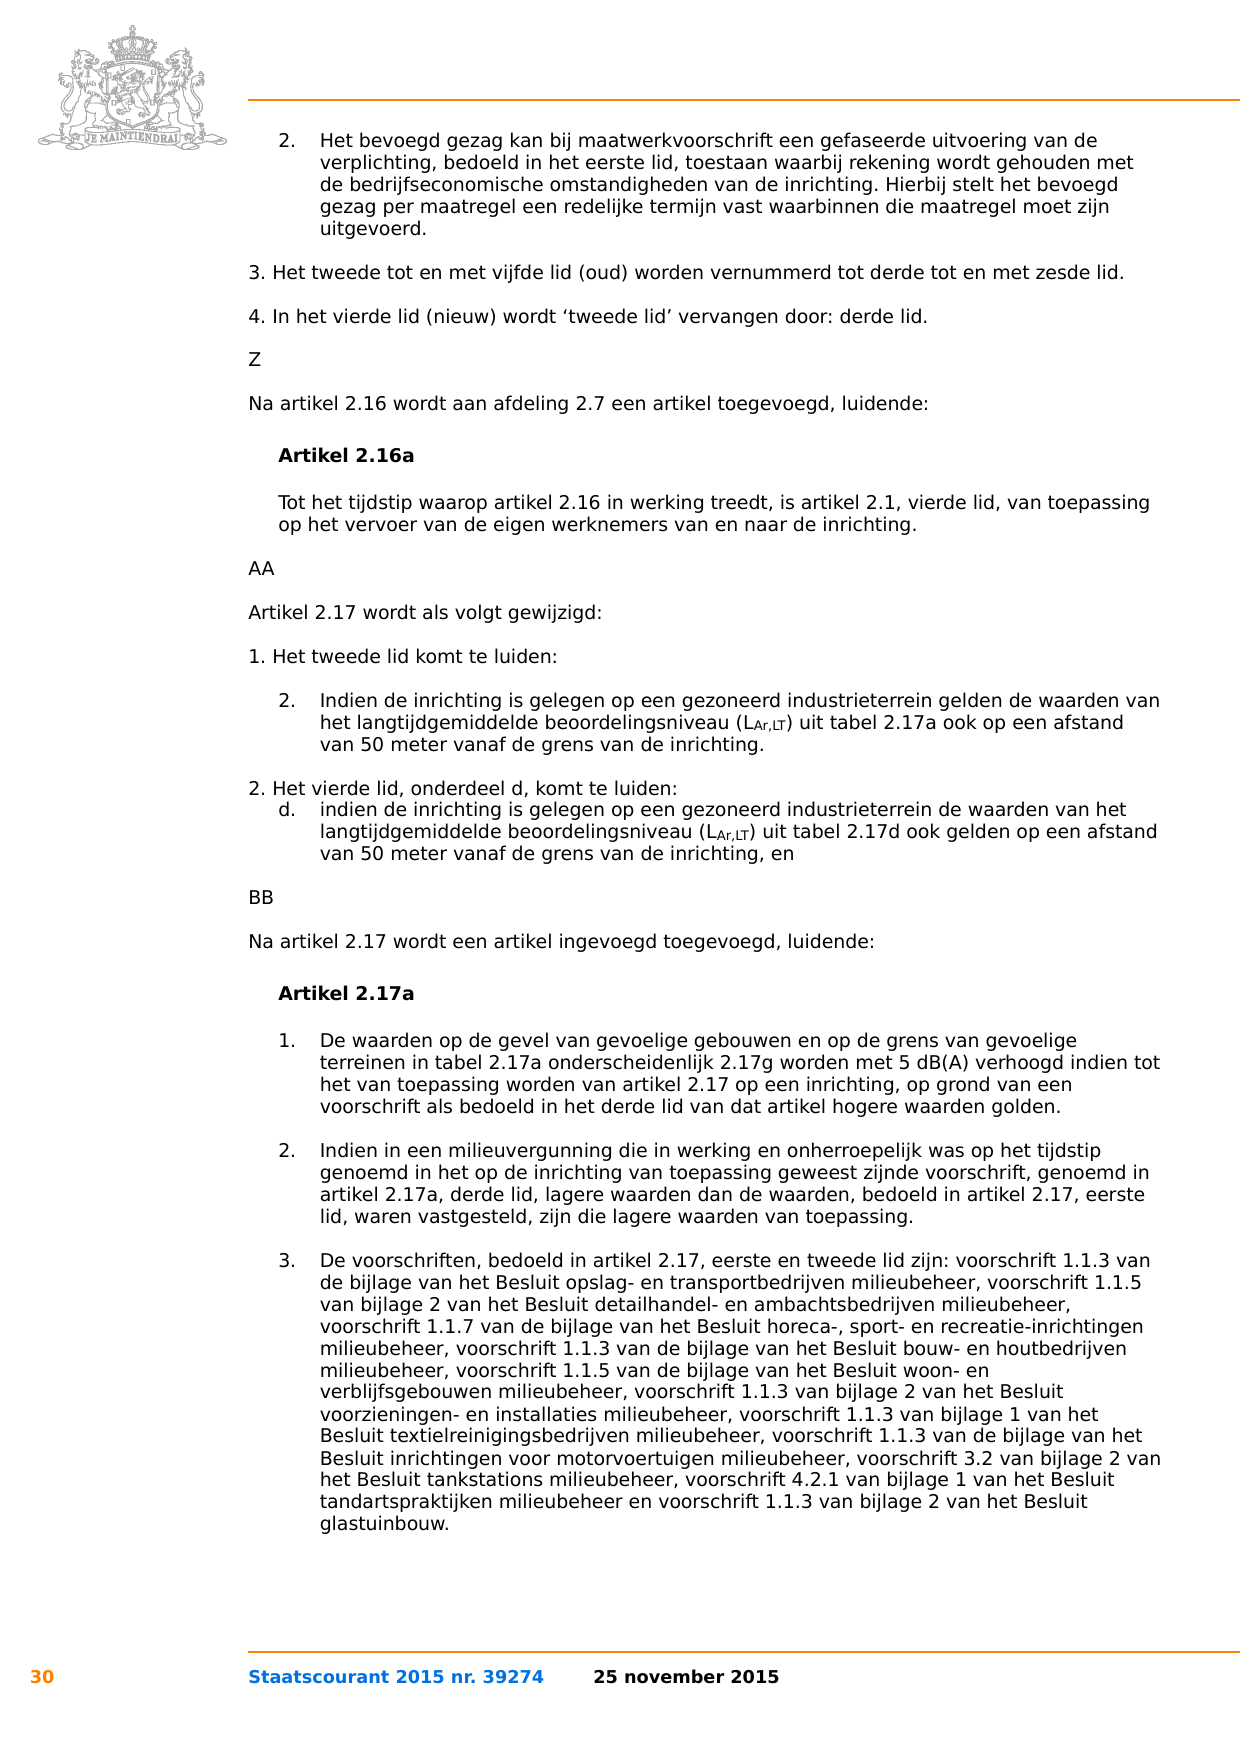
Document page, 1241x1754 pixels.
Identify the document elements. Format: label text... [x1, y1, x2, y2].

text 4. In het vierde lid (nieuw) wordt ‘tweede lid’ vervangen door: derde lid. [248, 306, 1163, 327]
text BB [248, 887, 1163, 909]
text 1. De waarden op de gevel van gevoelige gebouwen en op de grens van gevoelige terreinen in tabel 2.17a onderscheidenlijk 2.17g worden met 5 dB(A) verhoogd indien tot het van toepassing worden van artikel 2.17 op een inrichting, op grond van een voorschrift als bedoeld in het derde lid van dat artikel hogere waarden golden. [278, 1030, 1163, 1118]
subtitle Artikel 2.16a [278, 445, 1163, 467]
text Z [248, 349, 1163, 371]
text Na artikel 2.17 wordt een artikel ingevoegd toegevoegd, luidende: [248, 931, 1163, 953]
text 1. Het tweede lid komt te luiden: [248, 646, 1163, 668]
text Artikel 2.17 wordt als volgt gewijzigd: [248, 602, 1163, 624]
text 2. Indien de inrichting is gelegen op een gezoneerd industrieterrein gelden de waarden van het langtijdgemiddelde beoordelingsniveau (LAr,LT) uit tabel 2.17a ook op een afstand van 50 meter vanaf de grens van de inrichting. [278, 689, 1163, 756]
subtitle Artikel 2.17a [278, 983, 1163, 1005]
text Na artikel 2.16 wordt aan afdeling 2.7 een artikel toegevoegd, luidende: [248, 393, 1163, 415]
text AA [248, 558, 1163, 580]
text Tot het tijdstip waarop artikel 2.16 in werking treedt, is artikel 2.1, vierde lid, van toepassing op het vervoer van de eigen werknemers van en naar de inrichting. [278, 492, 1163, 536]
picture [38, 25, 227, 150]
text 2. Het bevoegd gezag kan bij maatwerkvoorschrift een gefaseerde uitvoering van de verplichting, bedoeld in het eerste lid, toestaan waarbij rekening wordt gehouden met de bedrijfseconomische omstandigheden van de inrichting. Hierbij stelt het bevoegd gezag per maatregel een redelijke termijn vast waarbinnen die maatregel moet zijn uitgevoerd. [278, 130, 1163, 240]
text 3. De voorschriften, bedoeld in artikel 2.17, eerste en tweede lid zijn: voorschrift 1.1.3 van de bijlage van het Besluit opslag- en transportbedrijven milieubeheer, voorschrift 1.1.5 van bijlage 2 van het Besluit detailhandel- en ambachtsbedrijven milieubeheer, voorschrift 1.1.7 van de bijlage van het Besluit horeca-, sport- en recreatie-inrichtingen milieubeheer, voorschrift 1.1.3 van de bijlage van het Besluit bouw- en houtbedrijven milieubeheer, voorschrift 1.1.5 van de bijlage van het Besluit woon- en verblijfsgebouwen milieubeheer, voorschrift 1.1.3 van bijlage 2 van het Besluit voorzieningen- en installaties milieubeheer, voorschrift 1.1.3 van bijlage 1 van het Besluit textielreinigingsbedrijven milieubeheer, voorschrift 1.1.3 van de bijlage van het Besluit inrichtingen voor motorvoertuigen milieubeheer, voorschrift 3.2 van bijlage 2 van het Besluit tankstations milieubeheer, voorschrift 4.2.1 van bijlage 1 van het Besluit tandartspraktijken milieubeheer en voorschrift 1.1.3 van bijlage 2 van het Besluit glastuinbouw. [278, 1249, 1163, 1535]
text d. indien de inrichting is gelegen op een gezoneerd industrieterrein de waarden van het langtijdgemiddelde beoordelingsniveau (LAr,LT) uit tabel 2.17d ook gelden op een afstand van 50 meter vanaf de grens van de inrichting, en [278, 799, 1163, 865]
text 2. Het vierde lid, onderdeel d, komt te luiden: [248, 777, 1163, 799]
text 2. Indien in een milieuvergunning die in werking en onherroepelijk was op het tijdstip genoemd in het op de inrichting van toepassing geweest zijnde voorschrift, genoemd in artikel 2.17a, derde lid, lagere waarden dan de waarden, bedoeld in artikel 2.17, eerste lid, waren vastgesteld, zijn die lagere waarden van toepassing. [278, 1140, 1163, 1228]
text 3. Het tweede tot en met vijfde lid (oud) worden vernummerd tot derde tot en met zesde lid. [248, 262, 1163, 284]
